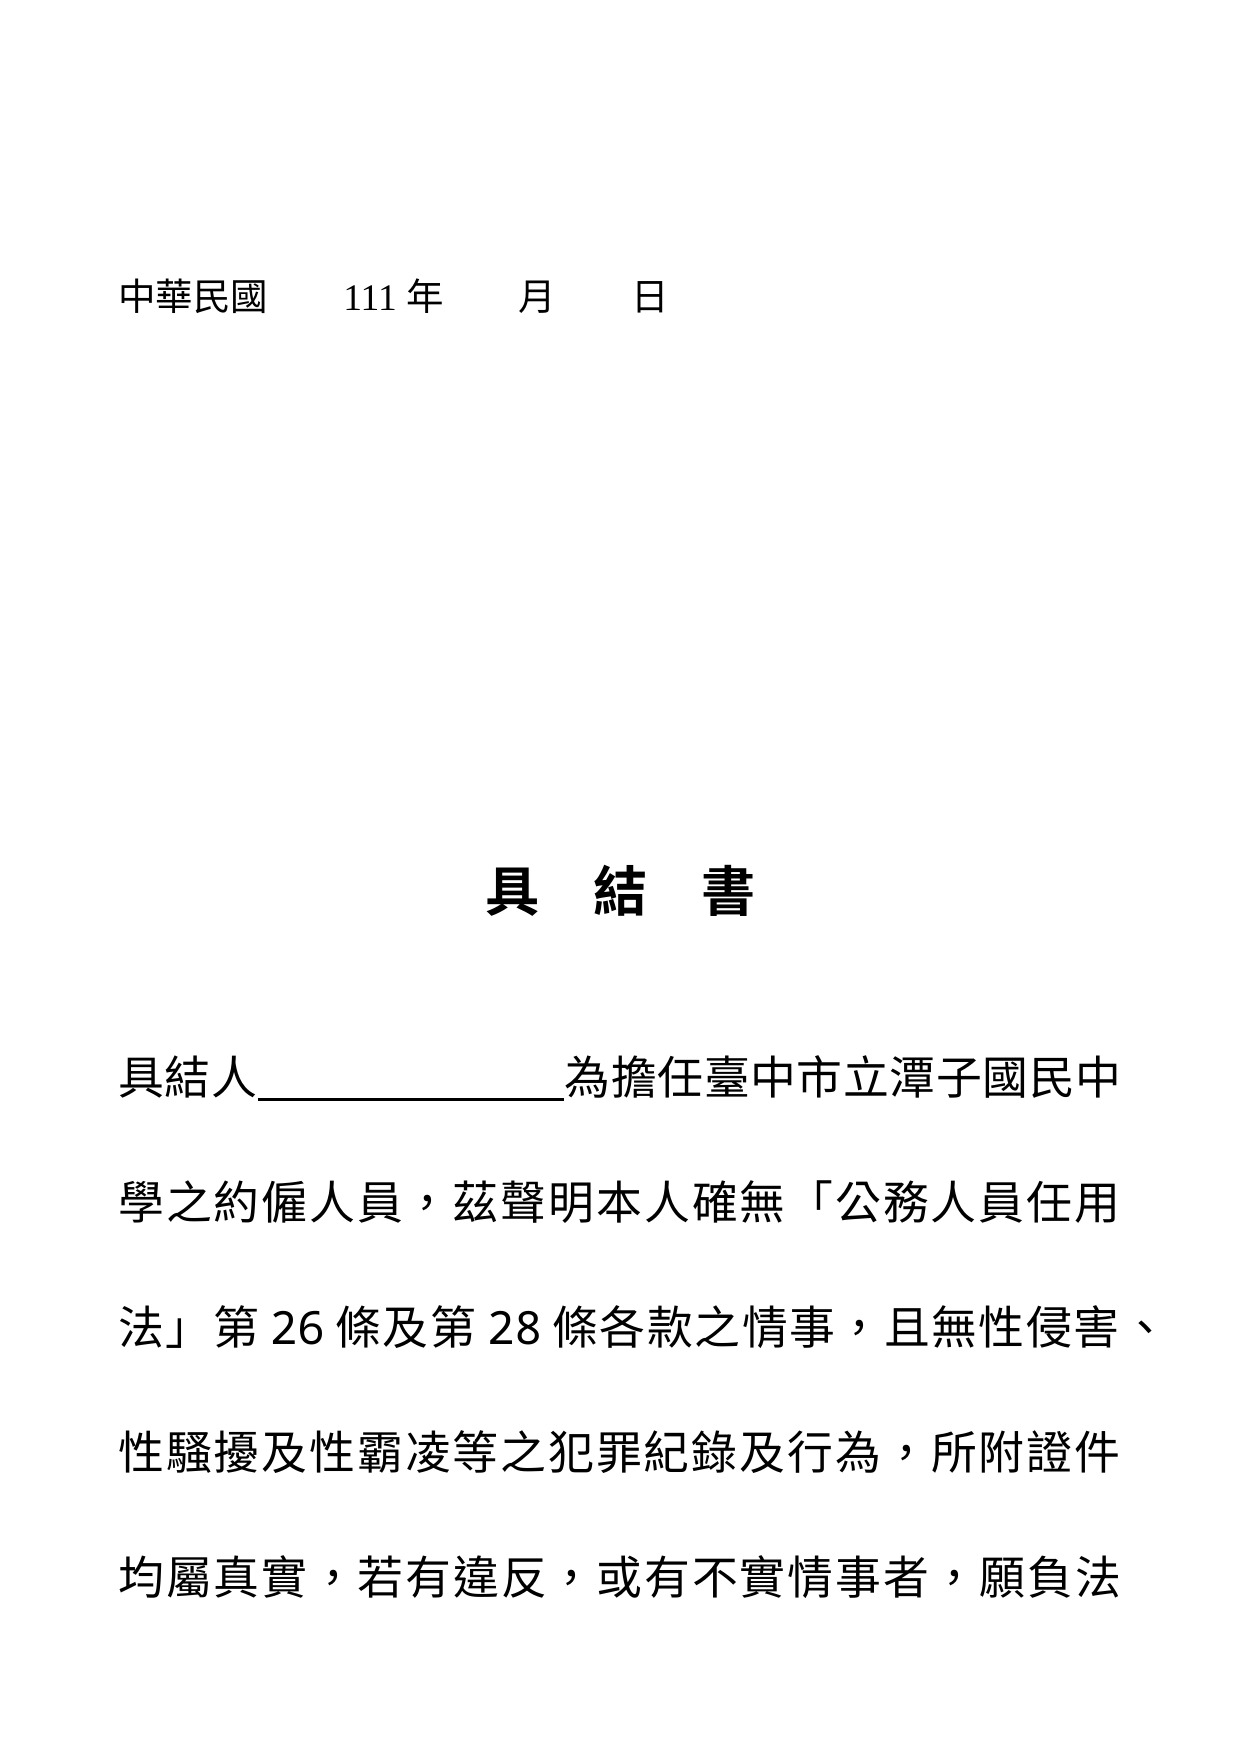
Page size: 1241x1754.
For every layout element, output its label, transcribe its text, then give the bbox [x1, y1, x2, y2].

text 中華民國 111 年 月 日 [118, 252, 1122, 314]
text 具結人 為擔任臺中市立潭子國民中學之約僱人員，茲聲明本人確無「公務人員任用法」第26條及第28條各款之情事，且無性侵害、性騷擾及性霸凌等之犯罪紀錄及行為，所附證件均屬真實，若有違反，或有不實情事者，願負法律及契約責任，特立具結書為證。 [118, 1002, 1122, 1627]
text 具 結 書 [118, 814, 1122, 939]
